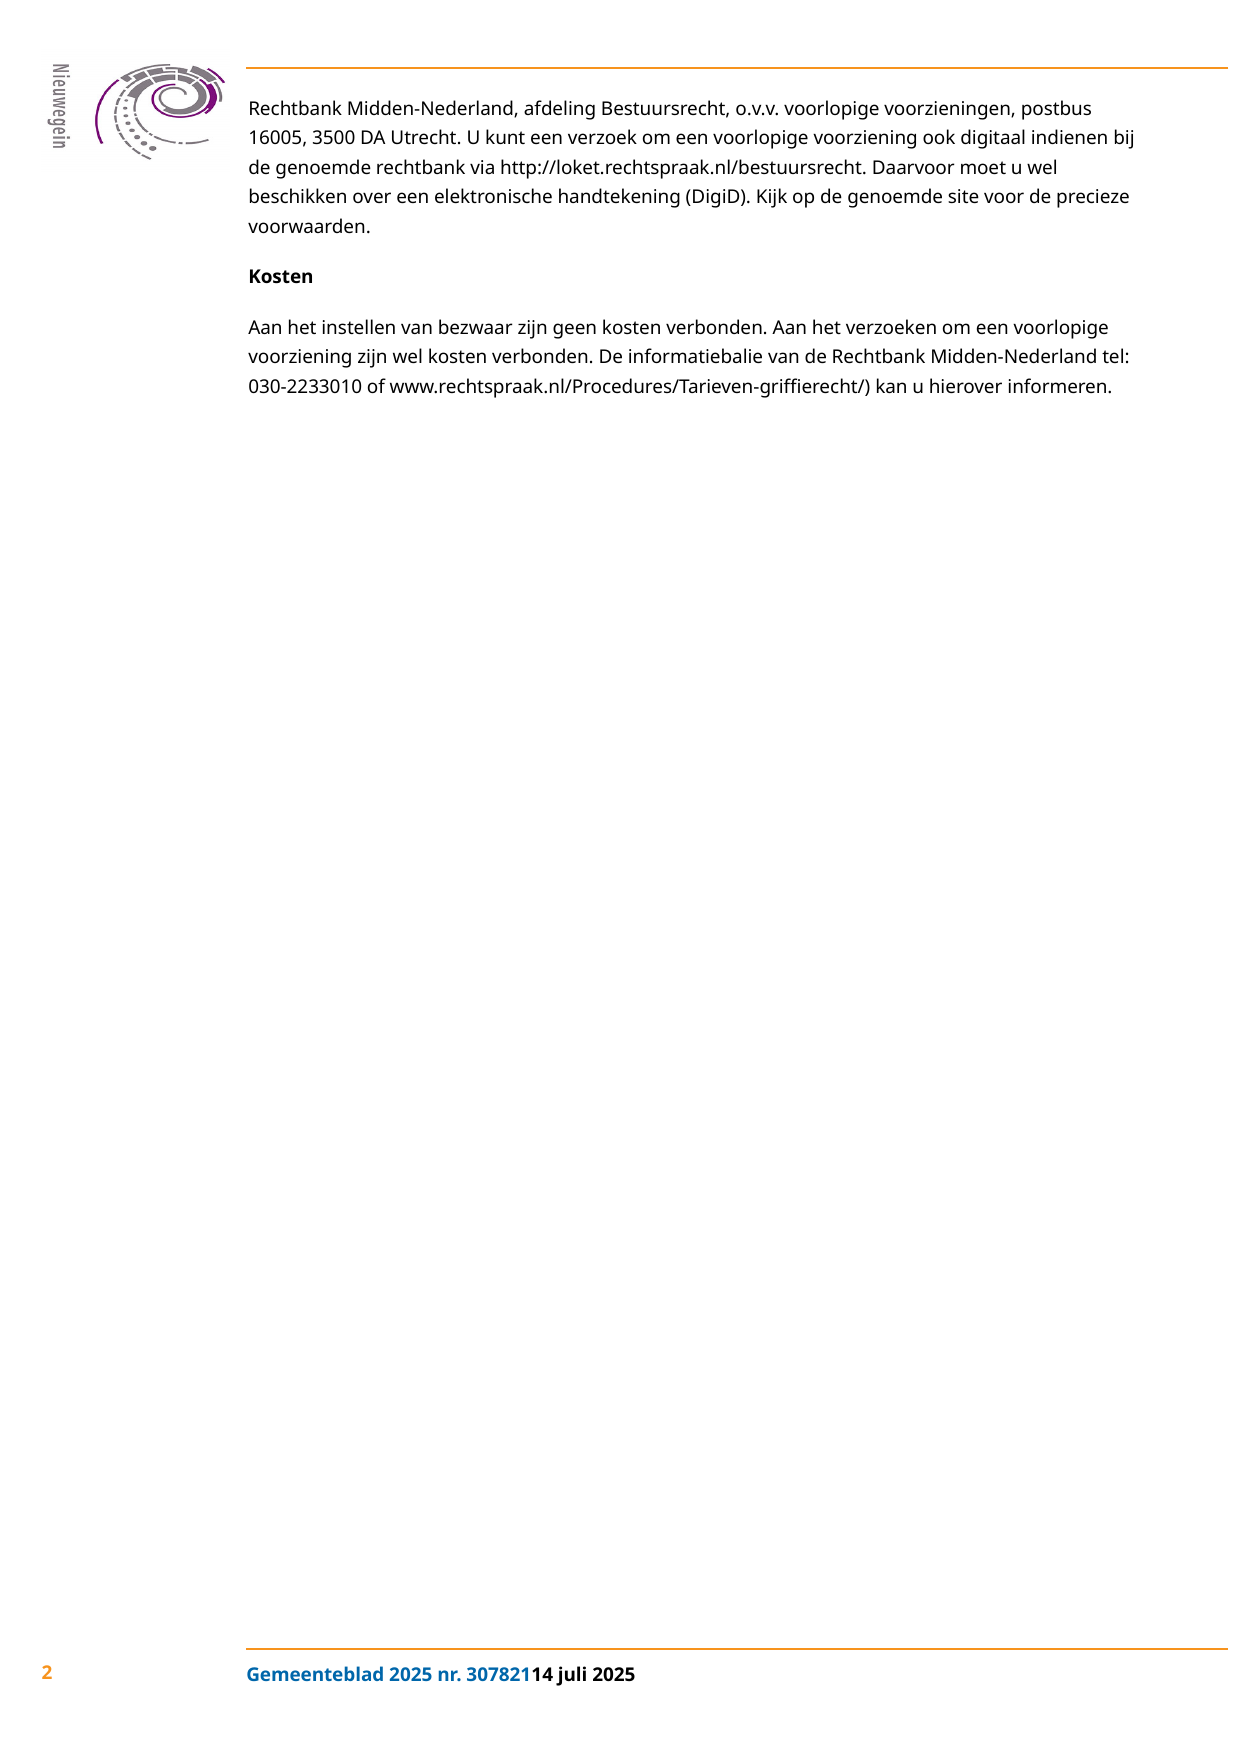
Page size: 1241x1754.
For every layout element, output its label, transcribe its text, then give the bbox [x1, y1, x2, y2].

text Rechtbank Midden-Nederland, afdeling Bestuursrecht, o.v.v. voorlopige voorzieningen, postbus 16005, 3500 DA Utrecht. U kunt een verzoek om een voorlopige voorziening ook digitaal indienen bij de genoemde rechtbank via http://loket.rechtspraak.nl/bestuursrecht. Daarvoor moet u wel beschikken over een elektronische handtekening (DigiD). Kijk op de genoemde site voor de precieze voorwaarden. [248, 95, 1152, 239]
text Aan het instellen van bezwaar zijn geen kosten verbonden. Aan het verzoeken om een voorlopige voorziening zijn wel kosten verbonden. De informatiebalie van de Rechtbank Midden-Nederland tel: 030-2233010 of www.rechtspraak.nl/Procedures/Tarieven-griffierecht/) kan u hierover informeren. [248, 314, 1152, 399]
picture [41, 47, 231, 172]
text Kosten [248, 263, 1152, 289]
